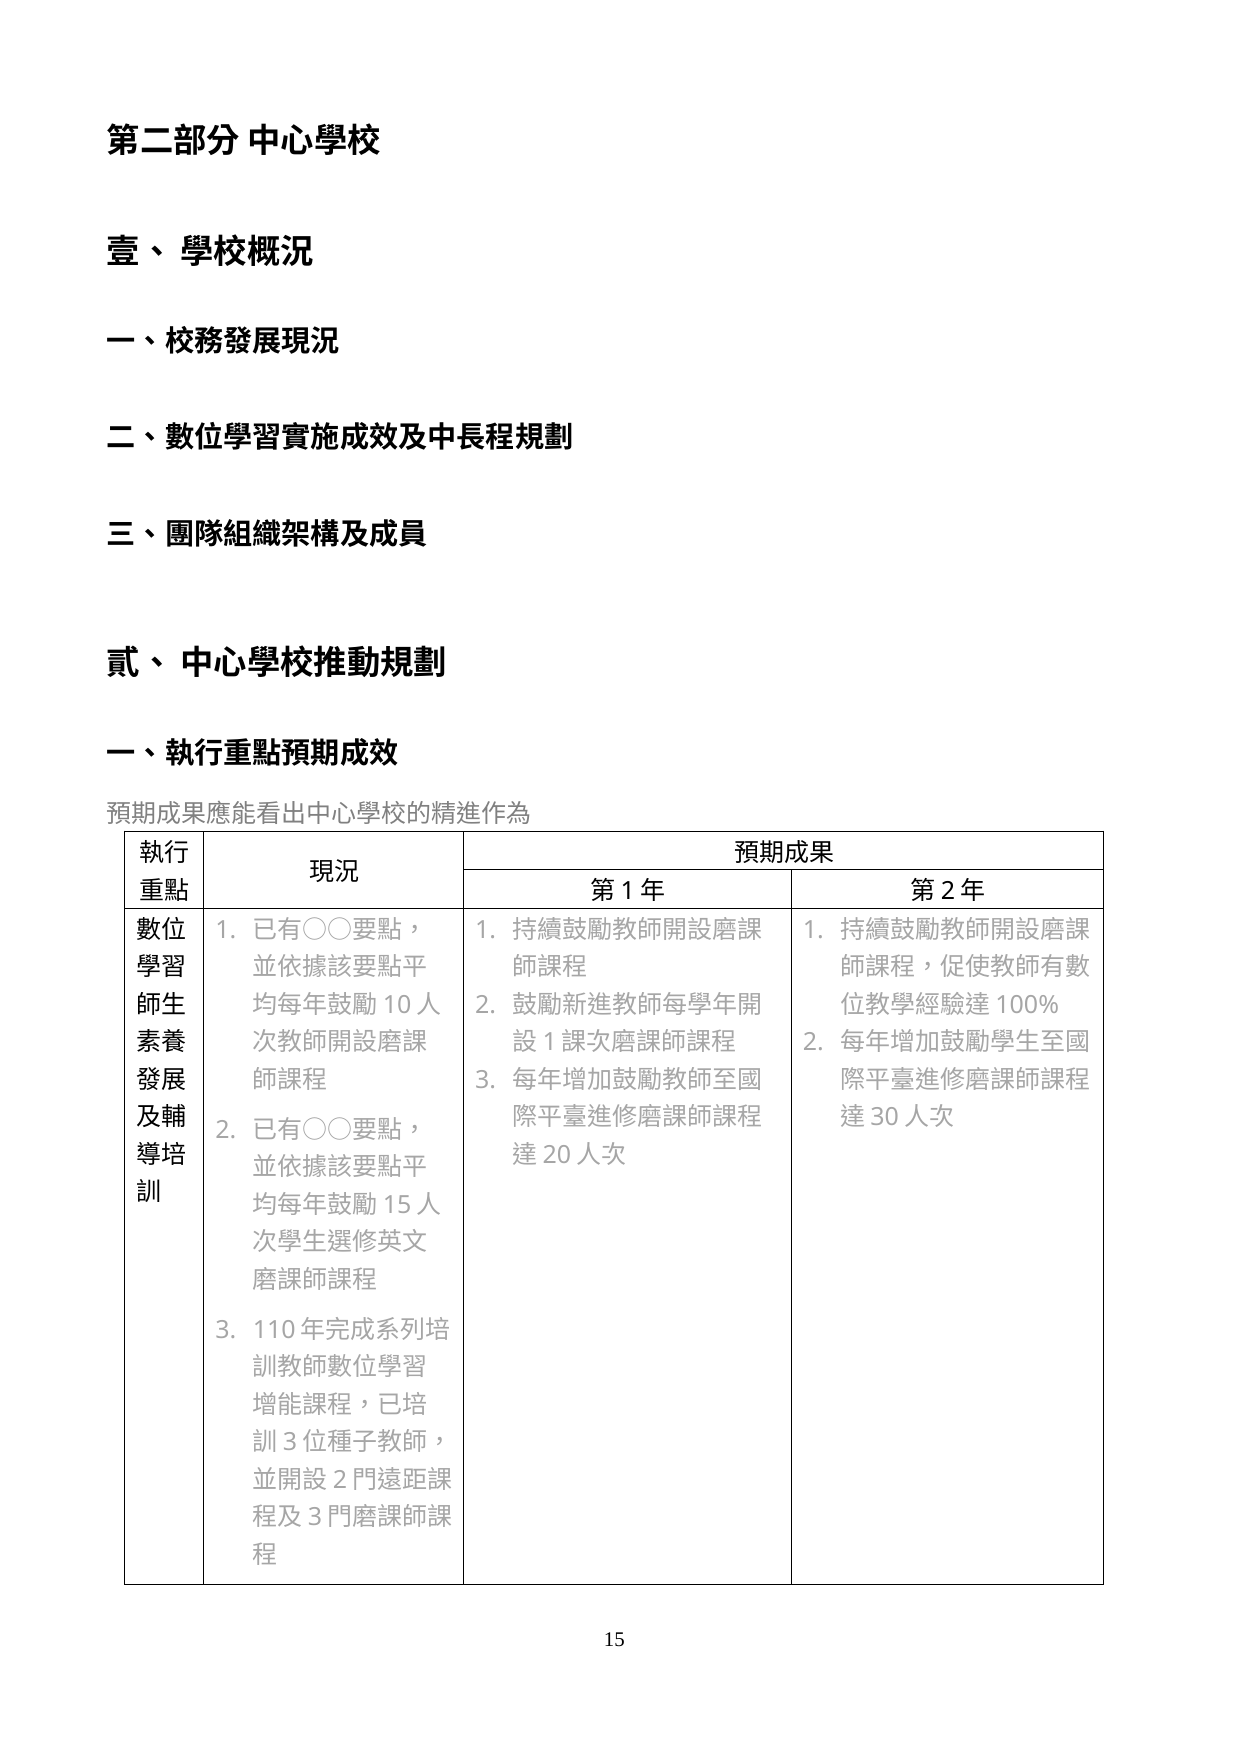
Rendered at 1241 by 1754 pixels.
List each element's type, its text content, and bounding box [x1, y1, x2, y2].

table_cell 第1年 [464, 870, 791, 908]
subtitle 一、執行重點預期成效 [106, 697, 1122, 772]
table_cell 持續鼓勵教師開設磨課師課程 鼓勵新進教師每學年開設1課次磨課師課程 每年增加鼓勵教師至國際平臺進修磨課師課程達20人次 [464, 909, 791, 1584]
subtitle 二、數位學習實施成效及中長程規劃 [106, 381, 1122, 456]
table_cell 數位學習師生素養發展及輔導培訓 [125, 909, 203, 1584]
subtitle 一、校務發展現況 [106, 285, 1122, 360]
table_cell 第2年 [792, 870, 1103, 908]
table_header 執行重點 [125, 832, 203, 908]
subtitle 中心學校推動規劃 [106, 636, 1122, 684]
table_cell 持續鼓勵教師開設磨課師課程，促使教師有數位教學經驗達100% 每年增加鼓勵學生至國際平臺進修磨課師課程達30人次 [792, 909, 1103, 1584]
table_header 預期成果 [464, 832, 1103, 869]
table_cell 已有○○要點，並依據該要點平均每年鼓勵10人次教師開設磨課師課程 已有○○要點，並依據該要點平均每年鼓勵15人次學生選修英文磨課師課程 110年完成系列培訓教師數位學習增能課程，已培訓3位種子教師，並開設2門遠距課程及3門磨課師課程 [204, 909, 463, 1584]
subtitle 學校概況 [106, 224, 1122, 273]
subtitle 第二部分 中心學校 [106, 100, 1122, 175]
subtitle 三、團隊組織架構及成員 [106, 477, 1122, 552]
text 預期成果應能看出中心學校的精進作為 [106, 793, 1122, 831]
table_header 現況 [204, 832, 463, 908]
